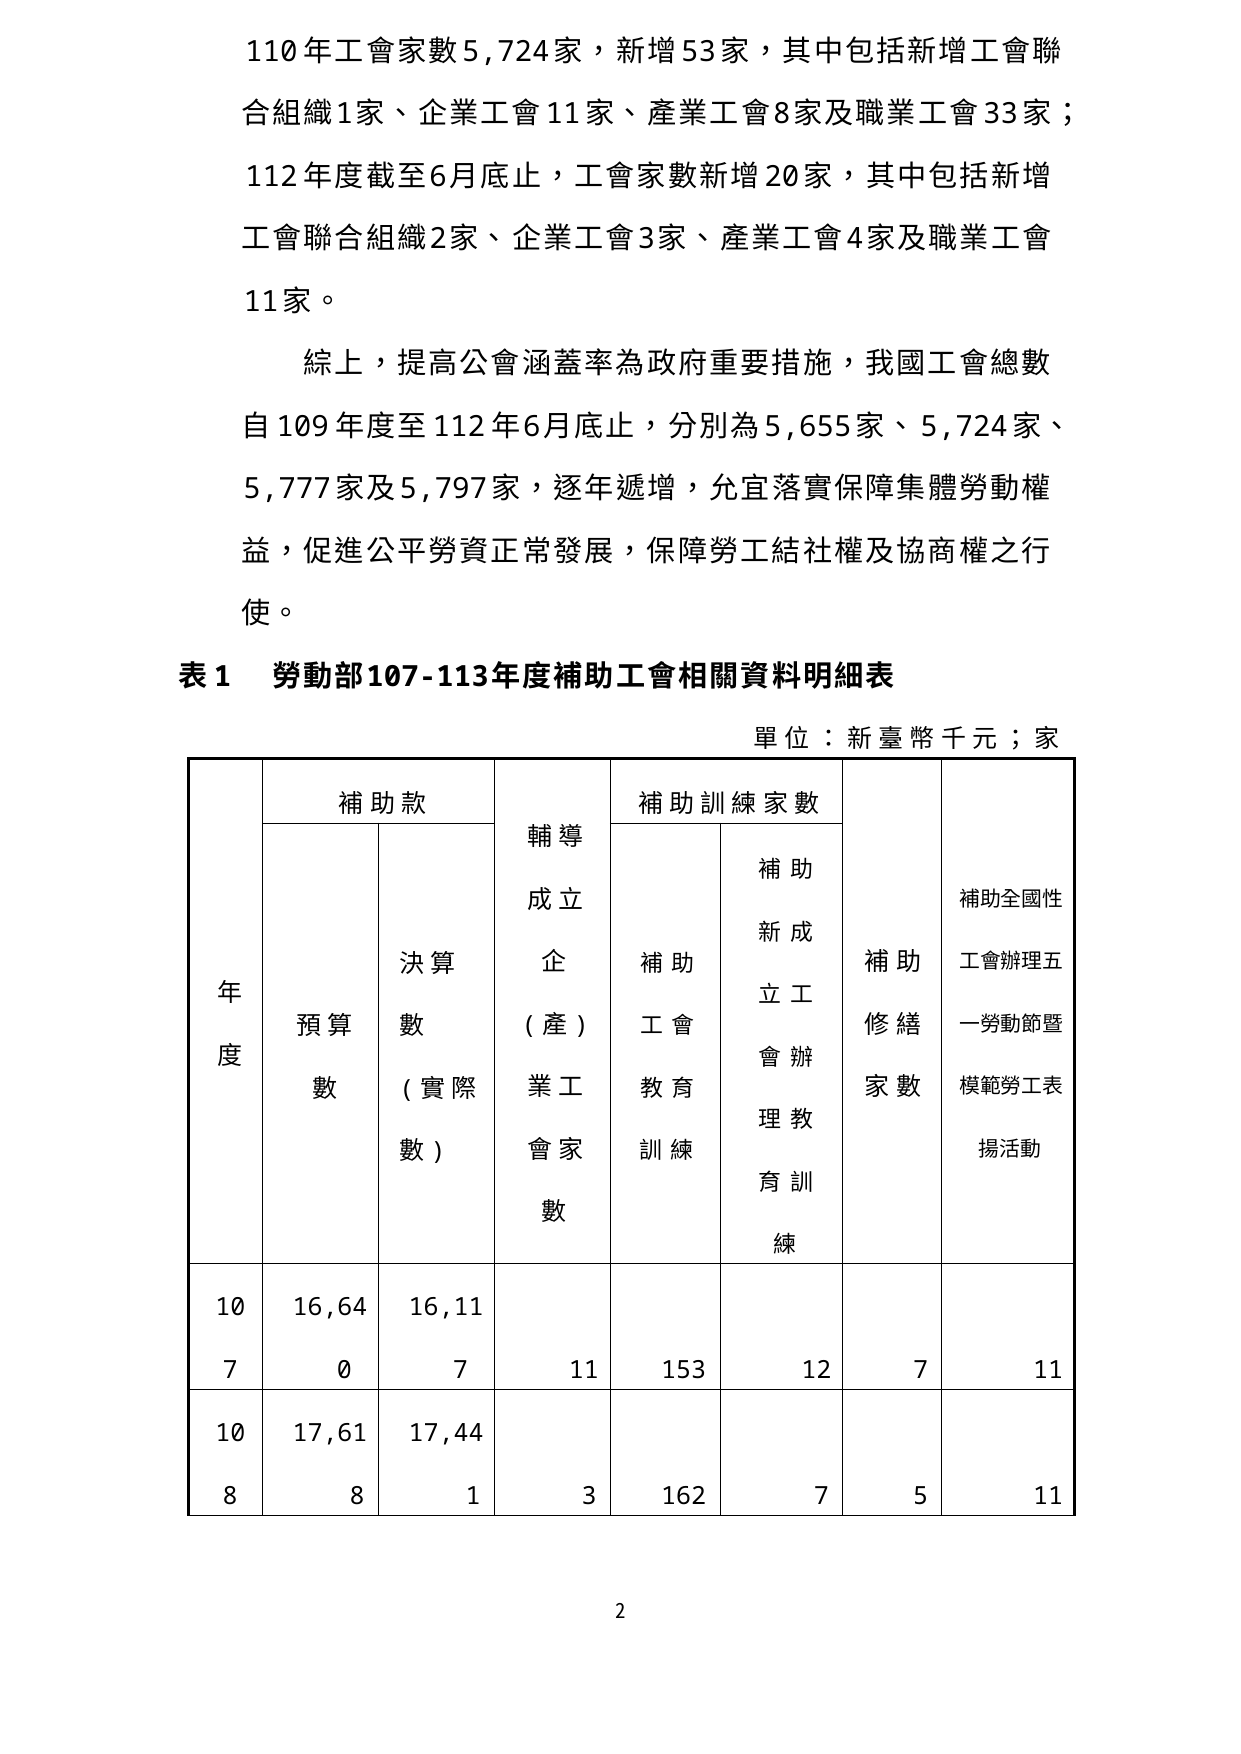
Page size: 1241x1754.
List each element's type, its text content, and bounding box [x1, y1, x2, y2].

text 表1 勞動部107-113年度補助工會相關資料明細表 [177, 632, 1063, 694]
table_cell 162 [611, 1390, 720, 1515]
text 勞動部統計，111年底工會家數為5,777家，相較於110年工會家數5,724家，新增53家，其中包括新增工會聯合組織1家、企業工會11家、產業工會8家及職業工會33家；112年度截至6月底止，工會家數新增20家，其中包括新增工會聯合組織2家、企業工會3家、產業工會4家及職業工會11家。 [236, 7, 1063, 319]
table_cell 決算數 (實際數) [379, 824, 494, 1263]
table_cell 7 [721, 1390, 842, 1515]
table_cell 16,640 [263, 1264, 378, 1389]
table_header 補助款 [263, 760, 494, 823]
table_cell 預算數 [263, 824, 378, 1263]
table_cell 108 [190, 1390, 262, 1515]
table_cell 11 [942, 1390, 1073, 1515]
table_cell 17,618 [263, 1390, 378, 1515]
table_cell 3 [495, 1390, 610, 1515]
table_header 輔導成立企(產)業工會家數 [495, 760, 610, 1263]
table_header 補助修繕家數 [843, 760, 941, 1263]
table_cell 補助工會教育訓練 [611, 824, 720, 1263]
table_header 補助全國性工會辦理五一勞動節暨模範勞工表揚活動 [942, 760, 1073, 1263]
table_cell 17,441 [379, 1390, 494, 1515]
table_cell 107 [190, 1264, 262, 1389]
table_cell 7 [843, 1264, 941, 1389]
text 綜上，提高公會涵蓋率為政府重要措施，我國工會總數自109年度至112年6月底止，分別為5,655家、5,724家、5,777家及5,797家，逐年遞增，允宜落實保障集體勞動權益，促進公平勞資正常發展，保障勞工結社權及協商權之行使。 [236, 319, 1063, 632]
table_cell 補助新成立工會辦理教育訓練 [721, 824, 842, 1263]
table_cell 153 [611, 1264, 720, 1389]
table_cell 5 [843, 1390, 941, 1515]
text 單位：新臺幣千元；家 [177, 694, 1063, 757]
table_cell 12 [721, 1264, 842, 1389]
table_cell 11 [495, 1264, 610, 1389]
table_header 補助訓練家數 [611, 760, 842, 823]
table_cell 11 [942, 1264, 1073, 1389]
table_cell 16,117 [379, 1264, 494, 1389]
table_header 年度 [190, 760, 262, 1263]
